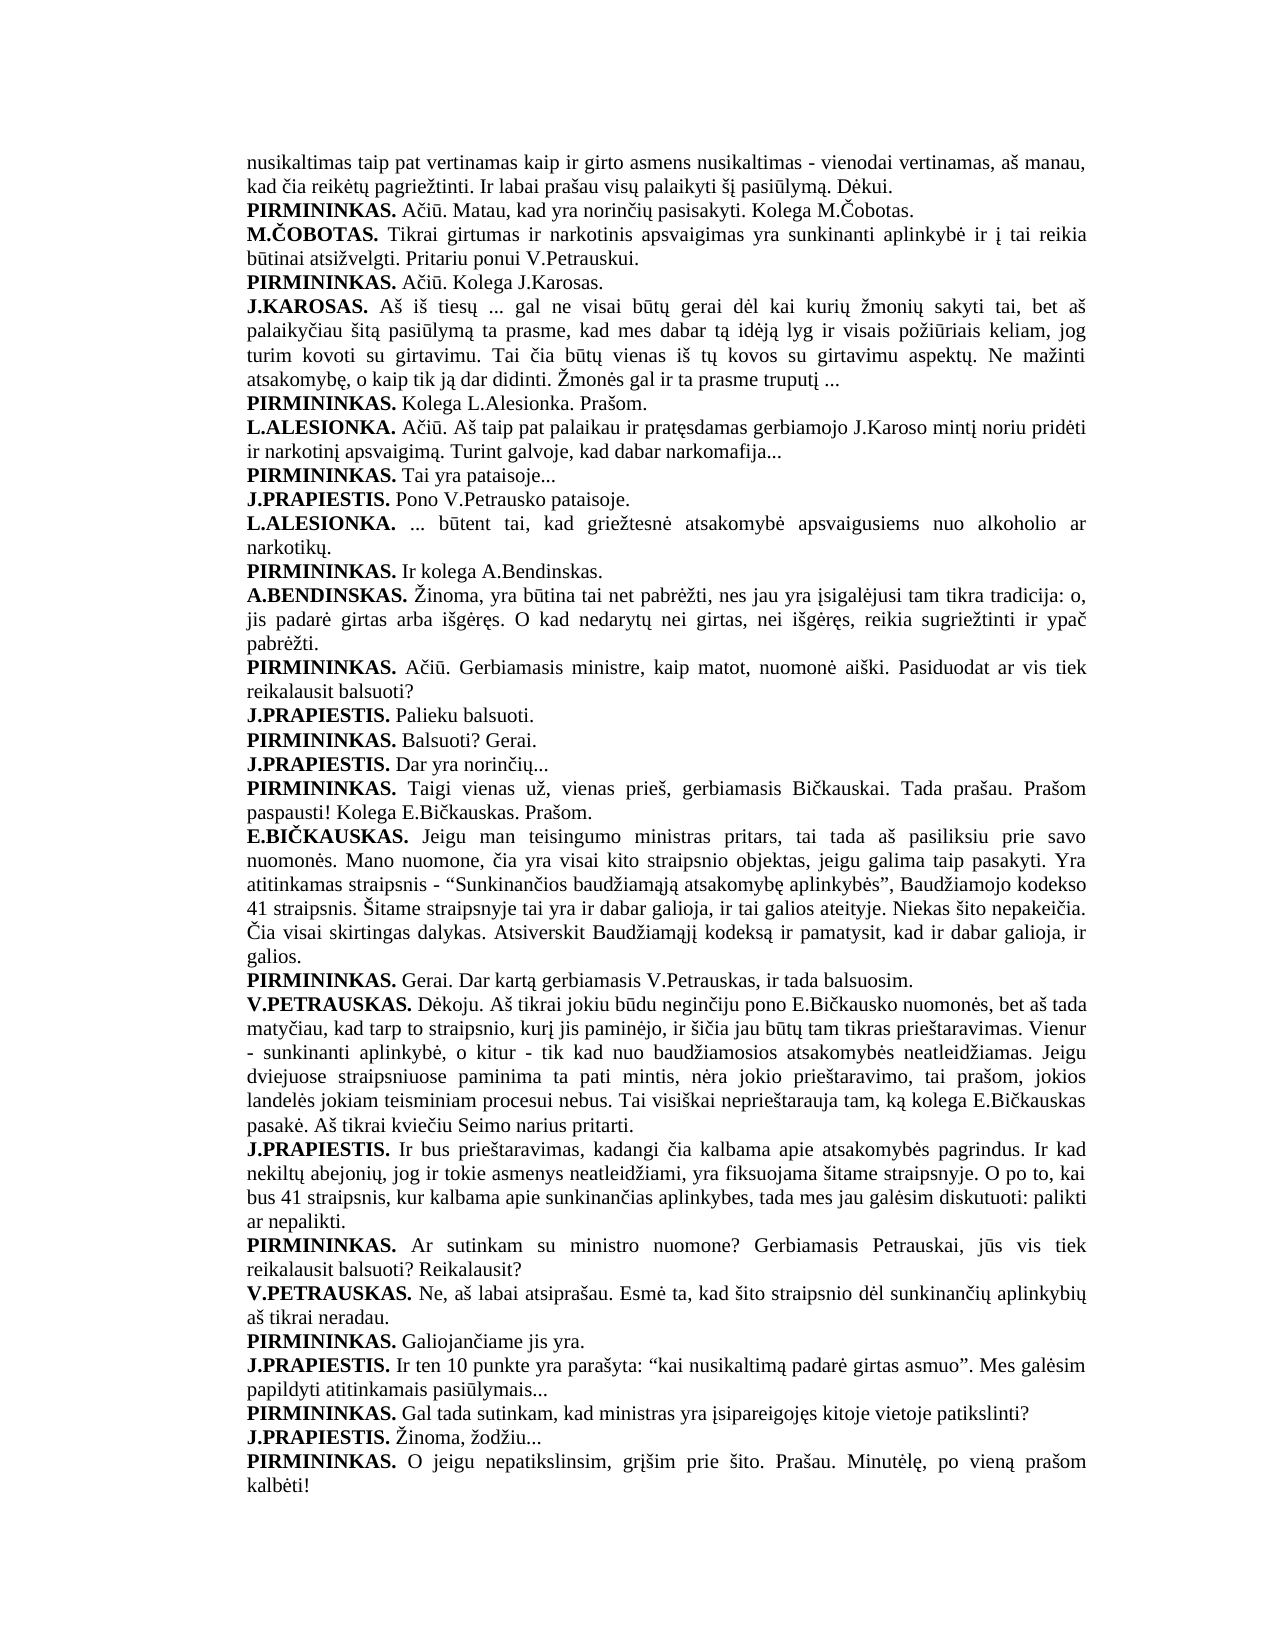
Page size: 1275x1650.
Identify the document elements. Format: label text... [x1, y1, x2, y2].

text J.PRAPIESTIS. Dar yra norinčių... [247, 752, 1087, 776]
text J.KAROSAS. Aš iš tiesų ... gal ne visai būtų gerai dėl kai kurių žmonių sakyti tai, bet aš palaikyčiau šitą pasiūlymą ta prasme, kad mes dabar tą idėją lyg ir visais požiūriais keliam, jog turim kovoti su girtavimu. Tai čia būtų vienas iš tų kovos su girtavimu aspektų. Ne mažinti atsakomybę, o kaip tik ją dar didinti. Žmonės gal ir ta prasme truputį ... [247, 294, 1087, 391]
text J.PRAPIESTIS. Pono V.Petrausko pataisoje. [247, 487, 1087, 511]
text E.BIČKAUSKAS. Jeigu man teisingumo ministras pritars, tai tada aš pasiliksiu prie savo nuomonės. Mano nuomone, čia yra visai kito straipsnio objektas, jeigu galima taip pasakyti. Yra atitinkamas straipsnis - “Sunkinančios baudžiamąją atsakomybę aplinkybės”, Baudžiamojo kodekso 41 straipsnis. Šitame straipsnyje tai yra ir dabar galioja, ir tai galios ateityje. Niekas šito nepakeičia. Čia visai skirtingas dalykas. Atsiverskit Baudžiamąjį kodeksą ir pamatysit, kad ir dabar galioja, ir galios. [247, 824, 1087, 968]
text A.BENDINSKAS. Žinoma, yra būtina tai net pabrėžti, nes jau yra įsigalėjusi tam tikra tradicija: o, jis padarė girtas arba išgėręs. O kad nedarytų nei girtas, nei išgėręs, reikia sugriežtinti ir ypač pabrėžti. [247, 583, 1087, 655]
text V.PETRAUSKAS. Dėkoju. Aš tikrai jokiu būdu neginčiju pono E.Bičkausko nuomonės, bet aš tada matyčiau, kad tarp to straipsnio, kurį jis paminėjo, ir šičia jau būtų tam tikras prieštaravimas. Vienur - sunkinanti aplinkybė, o kitur - tik kad nuo baudžiamosios atsakomybės neatleidžiamas. Jeigu dviejuose straipsniuose paminima ta pati mintis, nėra jokio prieštaravimo, tai prašom, jokios landelės jokiam teisminiam procesui nebus. Tai visiškai neprieštarauja tam, ką kolega E.Bičkauskas pasakė. Aš tikrai kviečiu Seimo narius pritarti. [247, 992, 1087, 1137]
text J.PRAPIESTIS. Palieku balsuoti. [247, 703, 1087, 727]
text PIRMININKAS. Ačiū. Kolega J.Karosas. [247, 270, 1087, 294]
text nusikaltimas taip pat vertinamas kaip ir girto asmens nusikaltimas - vienodai vertinamas, aš manau, kad čia reikėtų pagriežtinti. Ir labai prašau visų palaikyti šį pasiūlymą. Dėkui. [247, 150, 1087, 198]
text PIRMININKAS. Galiojančiame jis yra. [247, 1329, 1087, 1353]
text V.PETRAUSKAS. Ne, aš labai atsiprašau. Esmė ta, kad šito straipsnio dėl sunkinančių aplinkybių aš tikrai neradau. [247, 1281, 1087, 1329]
text PIRMININKAS. Ar sutinkam su ministro nuomone? Gerbiamasis Petrauskai, jūs vis tiek reikalausit balsuoti? Reikalausit? [247, 1233, 1087, 1281]
text J.PRAPIESTIS. Ir ten 10 punkte yra parašyta: “kai nusikaltimą padarė girtas asmuo”. Mes galėsim papildyti atitinkamais pasiūlymais... [247, 1353, 1087, 1401]
text J.PRAPIESTIS. Žinoma, žodžiu... [247, 1425, 1087, 1449]
text PIRMININKAS. Gal tada sutinkam, kad ministras yra įsipareigojęs kitoje vietoje patikslinti? [247, 1401, 1087, 1425]
text PIRMININKAS. O jeigu nepatikslinsim, grįšim prie šito. Prašau. Minutėlę, po vieną prašom kalbėti! [247, 1449, 1087, 1497]
text J.PRAPIESTIS. Ir bus prieštaravimas, kadangi čia kalbama apie atsakomybės pagrindus. Ir kad nekiltų abejonių, jog ir tokie asmenys neatleidžiami, yra fiksuojama šitame straipsnyje. O po to, kai bus 41 straipsnis, kur kalbama apie sunkinančias aplinkybes, tada mes jau galėsim diskutuoti: palikti ar nepalikti. [247, 1137, 1087, 1233]
text PIRMININKAS. Taigi vienas už, vienas prieš, gerbiamasis Bičkauskai. Tada prašau. Prašom paspausti! Kolega E.Bičkauskas. Prašom. [247, 776, 1087, 824]
text PIRMININKAS. Balsuoti? Gerai. [247, 727, 1087, 752]
text L.ALESIONKA. Ačiū. Aš taip pat palaikau ir pratęsdamas gerbiamojo J.Karoso mintį noriu pridėti ir narkotinį apsvaigimą. Turint galvoje, kad dabar narkomafija... [247, 415, 1087, 463]
text L.ALESIONKA. ... būtent tai, kad griežtesnė atsakomybė apsvaigusiems nuo alkoholio ar narkotikų. [247, 511, 1087, 559]
text PIRMININKAS. Tai yra pataisoje... [247, 463, 1087, 487]
text PIRMININKAS. Ir kolega A.Bendinskas. [247, 559, 1087, 583]
text PIRMININKAS. Gerai. Dar kartą gerbiamasis V.Petrauskas, ir tada balsuosim. [247, 968, 1087, 992]
text PIRMININKAS. Kolega L.Alesionka. Prašom. [247, 391, 1087, 415]
text PIRMININKAS. Ačiū. Gerbiamasis ministre, kaip matot, nuomonė aiški. Pasiduodat ar vis tiek reikalausit balsuoti? [247, 655, 1087, 703]
text PIRMININKAS. Ačiū. Matau, kad yra norinčių pasisakyti. Kolega M.Čobotas. [247, 198, 1087, 222]
text M.ČOBOTAS. Tikrai girtumas ir narkotinis apsvaigimas yra sunkinanti aplinkybė ir į tai reikia būtinai atsižvelgti. Pritariu ponui V.Petrauskui. [247, 222, 1087, 270]
